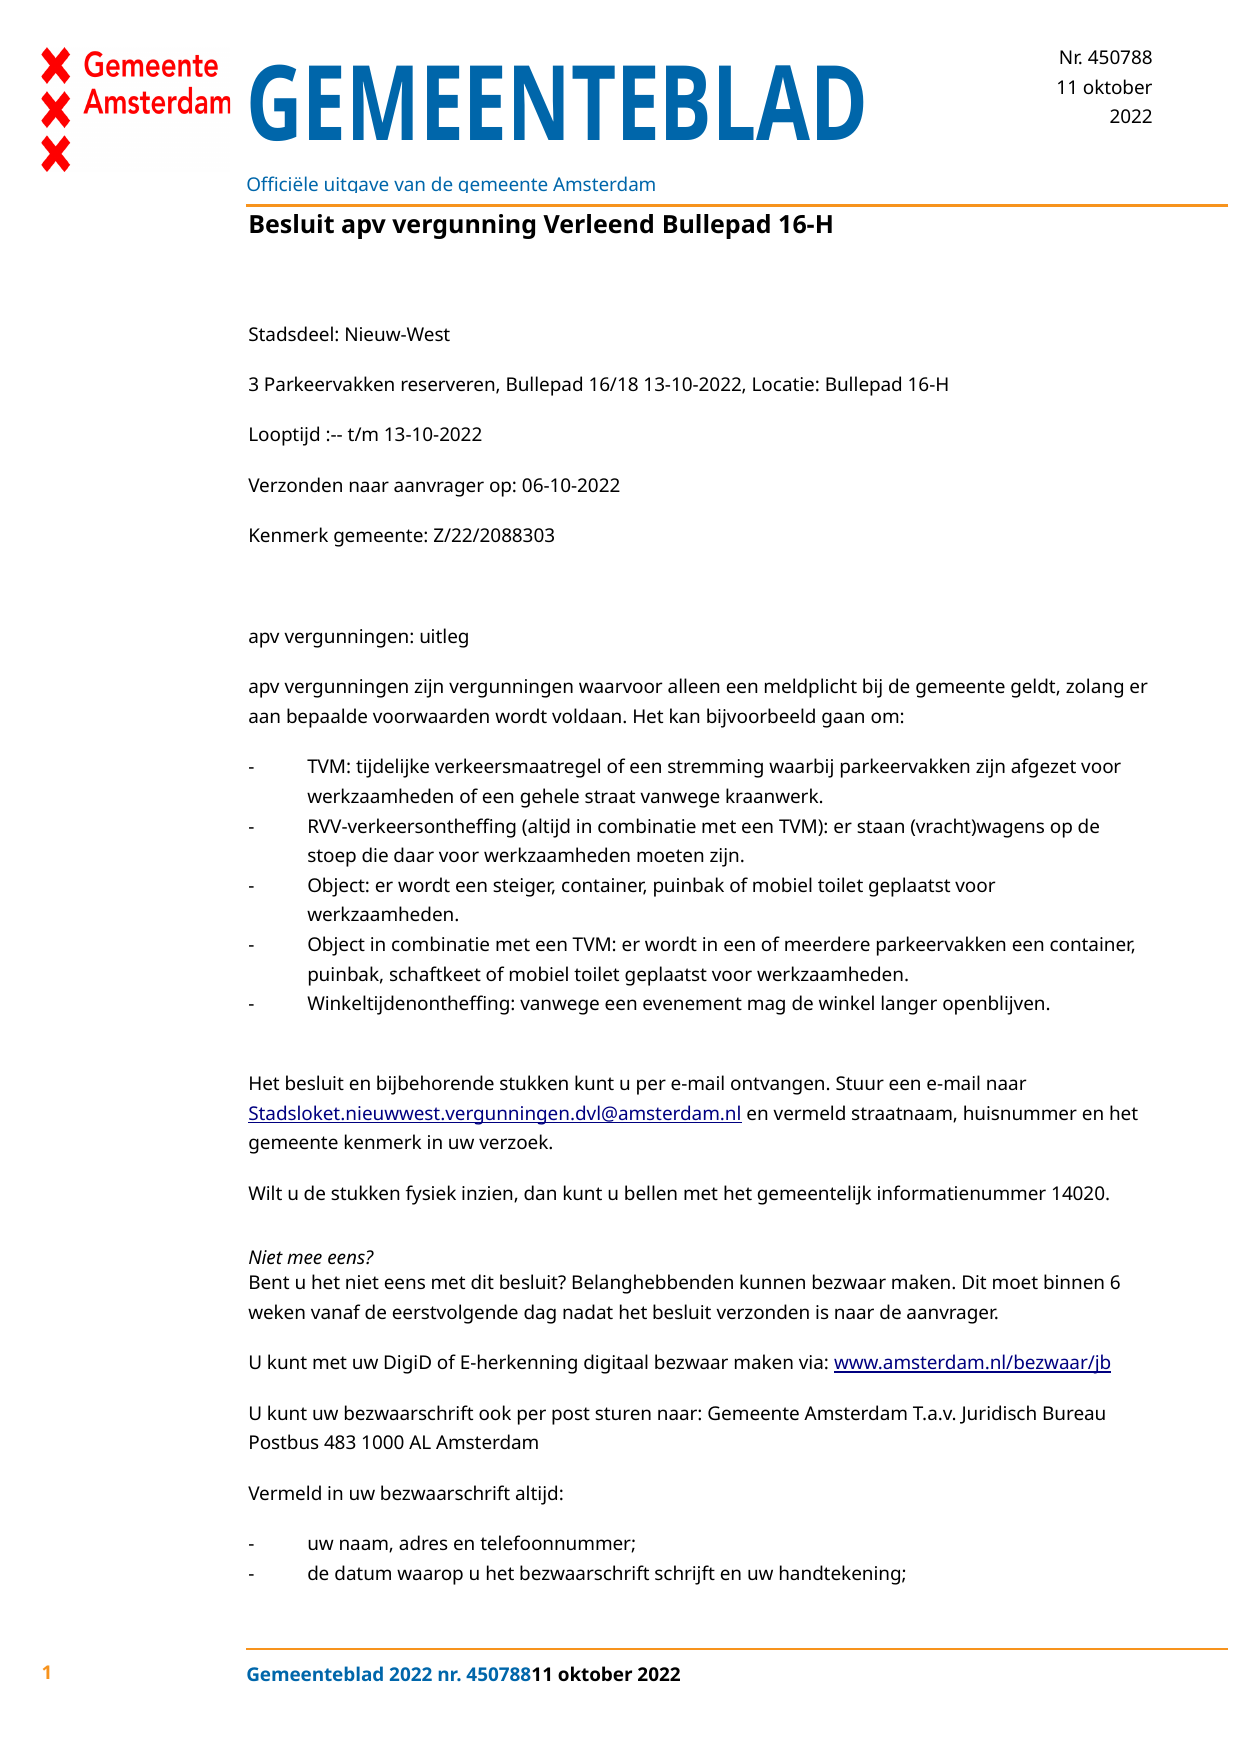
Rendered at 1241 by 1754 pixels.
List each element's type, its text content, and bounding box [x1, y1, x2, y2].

text apv vergunningen: uitleg [248, 623, 1152, 649]
text Bent u het niet eens met dit besluit? Belanghebbenden kunnen bezwaar maken. Dit moet binnen 6 weken vanaf de eerstvolgende dag nadat het besluit verzonden is naar de aanvrager. [248, 1269, 1152, 1325]
text U kunt uw bezwaarschrift ook per post sturen naar: Gemeente Amsterdam T.a.v. Juridisch Bureau Postbus 483 1000 AL Amsterdam [248, 1400, 1152, 1455]
text Wilt u de stukken fysiek inzien, dan kunt u bellen met het gemeentelijk informatienummer 14020. [248, 1180, 1152, 1206]
picture [41, 47, 231, 172]
text Verzonden naar aanvrager op: 06-10-2022 [248, 472, 1152, 498]
list uw naam, adres en telefoonnummer; [248, 1530, 1152, 1556]
list Object: er wordt een steiger, container, puinbak of mobiel toilet geplaatst voor werkzaamheden. [248, 872, 1152, 927]
list Winkeltijdenontheffing: vanwege een evenement mag de winkel langer openblijven. [248, 990, 1152, 1016]
text Stadsdeel: Nieuw-West [248, 321, 1152, 346]
list TVM: tijdelijke verkeersmaatregel of een stremming waarbij parkeervakken zijn afgezet voor werkzaamheden of een gehele straat vanwege kraanwerk. [248, 754, 1152, 809]
list Object in combinatie met een TVM: er wordt in een of meerdere parkeervakken een container, puinbak, schaftkeet of mobiel toilet geplaatst voor werkzaamheden. [248, 931, 1152, 986]
text U kunt met uw DigiD of E-herkenning digitaal bezwaar maken via: www.amsterdam.nl/bezwaar/jb [248, 1349, 1152, 1375]
text Vermeld in uw bezwaarschrift altijd: [248, 1480, 1152, 1506]
list RVV-verkeersontheffing (altijd in combinatie met een TVM): er staan (vracht)wagens op de stoep die daar voor werkzaamheden moeten zijn. [248, 813, 1152, 868]
text Kenmerk gemeente: Z/22/2088303 [248, 522, 1152, 548]
text Het besluit en bijbehorende stukken kunt u per e-mail ontvangen. Stuur een e-mail naar Stadsloket.nieuwwest.vergunningen.dvl@amsterdam.nl en vermeld straatnaam, huisnummer en het gemeente kenmerk in uw verzoek. [248, 1070, 1152, 1155]
text Niet mee eens? [248, 1244, 1152, 1269]
list de datum waarop u het bezwaarschrift schrijft en uw handtekening; [248, 1560, 1152, 1586]
text apv vergunningen zijn vergunningen waarvoor alleen een meldplicht bij de gemeente geldt, zolang er aan bepaalde voorwaarden wordt voldaan. Het kan bijvoorbeeld gaan om: [248, 674, 1152, 729]
text Looptijd :-- t/m 13-10-2022 [248, 422, 1152, 447]
text 3 Parkeervakken reserveren, Bullepad 16/18 13-10-2022, Locatie: Bullepad 16-H [248, 371, 1152, 397]
text Besluit apv vergunning Verleend Bullepad 16-H [248, 207, 1152, 241]
